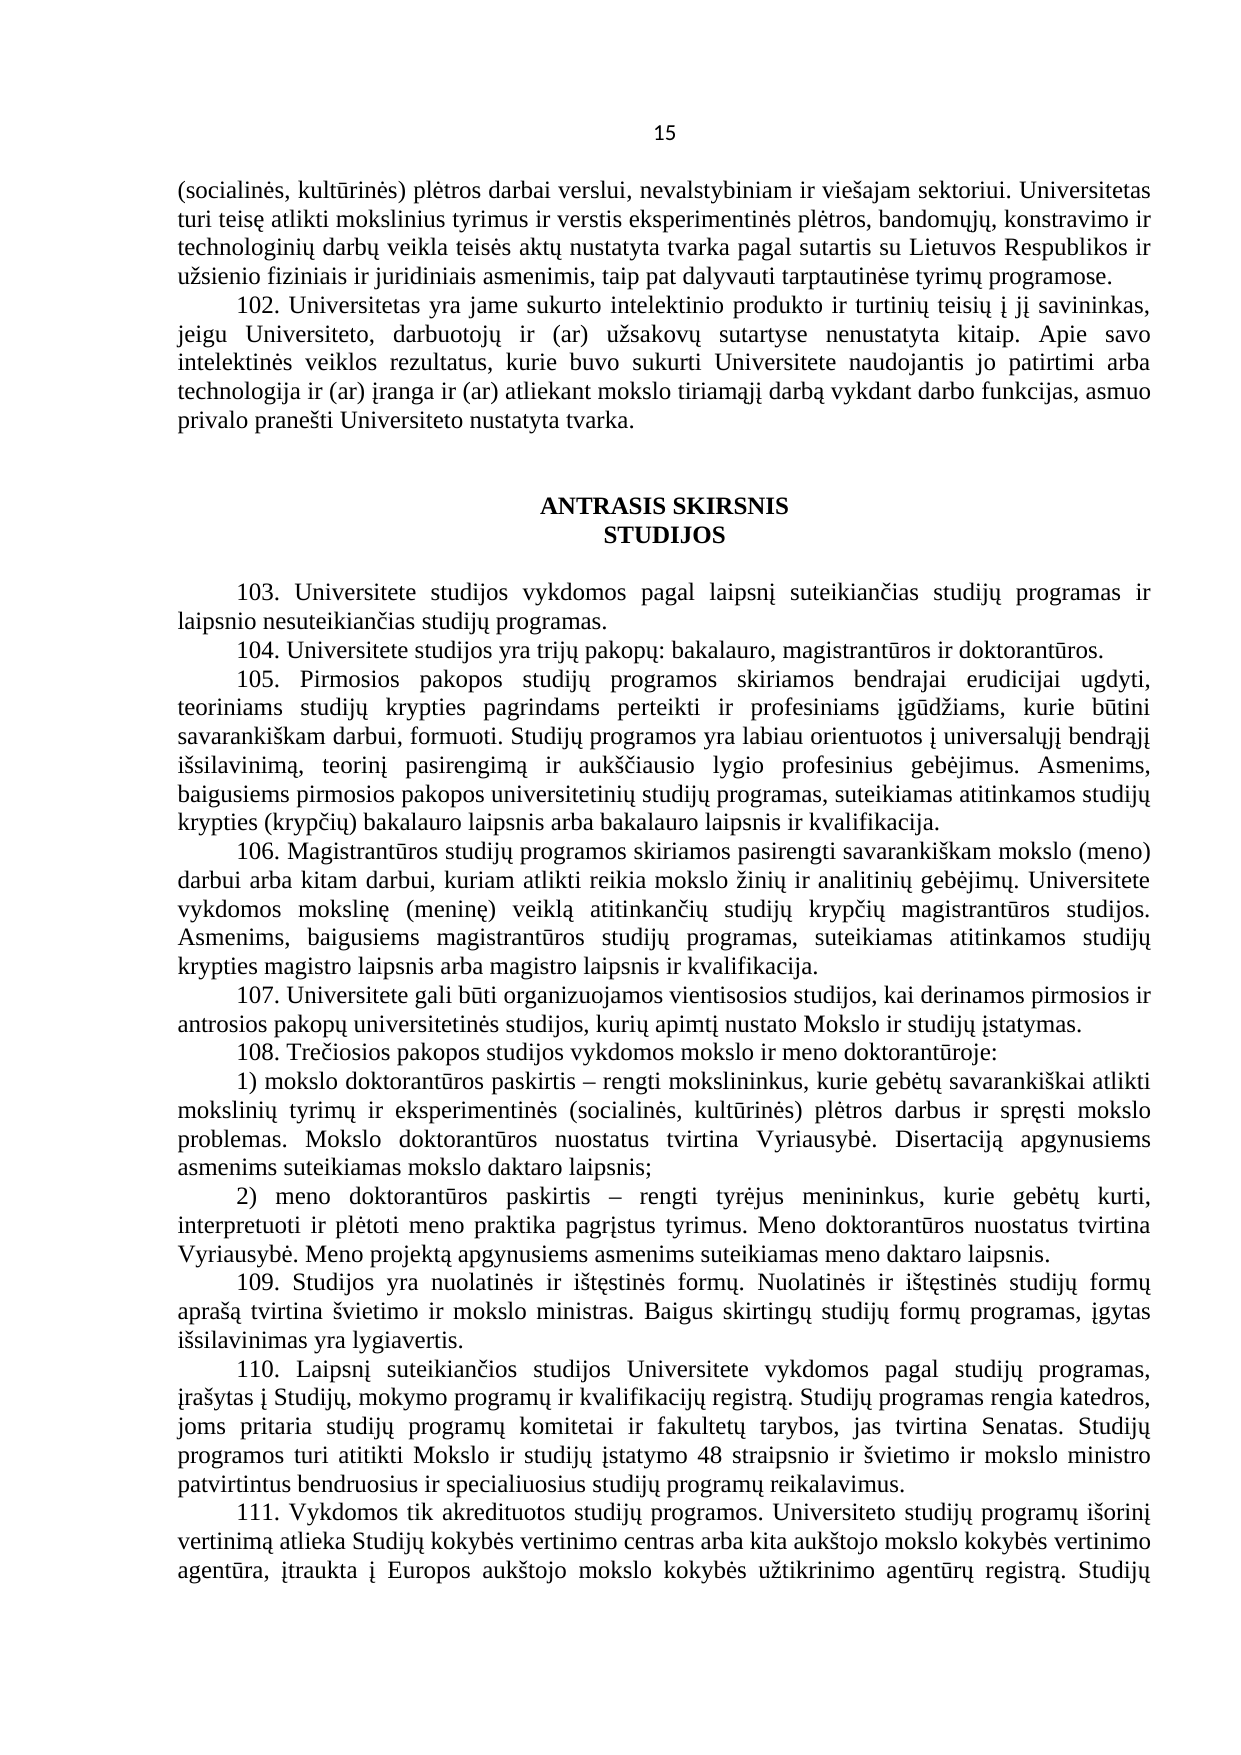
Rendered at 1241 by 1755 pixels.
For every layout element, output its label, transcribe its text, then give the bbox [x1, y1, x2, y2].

text (socialinės, kultūrinės) plėtros darbai verslui, nevalstybiniam ir viešajam sektoriui. Universitetas turi teisę atlikti mokslinius tyrimus ir verstis eksperimentinės plėtros, bandomųjų, konstravimo ir technologinių darbų veikla teisės aktų nustatyta tvarka pagal sutartis su Lietuvos Respublikos ir užsienio fiziniais ir juridiniais asmenimis, taip pat dalyvauti tarptautinėse tyrimų programose. [177, 175, 1152, 290]
text 103. Universitete studijos vykdomos pagal laipsnį suteikiančias studijų programas ir laipsnio nesuteikiančias studijų programas. [177, 577, 1152, 635]
text STUDIJOS [177, 520, 1152, 549]
text 102. Universitetas yra jame sukurto intelektinio produkto ir turtinių teisių į jį savininkas, jeigu Universiteto, darbuotojų ir (ar) užsakovų sutartyse nenustatyta kitaip. Apie savo intelektinės veiklos rezultatus, kurie buvo sukurti Universitete naudojantis jo patirtimi arba technologija ir (ar) įranga ir (ar) atliekant mokslo tiriamąjį darbą vykdant darbo funkcijas, asmuo privalo pranešti Universiteto nustatyta tvarka. [177, 290, 1152, 434]
text 107. Universitete gali būti organizuojamos vientisosios studijos, kai derinamos pirmosios ir antrosios pakopų universitetinės studijos, kurių apimtį nustato Mokslo ir studijų įstatymas. [177, 980, 1152, 1037]
text 106. Magistrantūros studijų programos skiriamos pasirengti savarankiškam mokslo (meno) darbui arba kitam darbui, kuriam atlikti reikia mokslo žinių ir analitinių gebėjimų. Universitete vykdomos mokslinę (meninę) veiklą atitinkančių studijų krypčių magistrantūros studijos. Asmenims, baigusiems magistrantūros studijų programas, suteikiamas atitinkamos studijų krypties magistro laipsnis arba magistro laipsnis ir kvalifikacija. [177, 836, 1152, 980]
text 1) mokslo doktorantūros paskirtis – rengti mokslininkus, kurie gebėtų savarankiškai atlikti mokslinių tyrimų ir eksperimentinės (socialinės, kultūrinės) plėtros darbus ir spręsti mokslo problemas. Mokslo doktorantūros nuostatus tvirtina Vyriausybė. Disertaciją apgynusiems asmenims suteikiamas mokslo daktaro laipsnis; [177, 1066, 1152, 1181]
text 108. Trečiosios pakopos studijos vykdomos mokslo ir meno doktorantūroje: [177, 1037, 1152, 1066]
text 110. Laipsnį suteikiančios studijos Universitete vykdomos pagal studijų programas, įrašytas į Studijų, mokymo programų ir kvalifikacijų registrą. Studijų programas rengia katedros, joms pritaria studijų programų komitetai ir fakultetų tarybos, jas tvirtina Senatas. Studijų programos turi atitikti Mokslo ir studijų įstatymo 48 straipsnio ir švietimo ir mokslo ministro patvirtintus bendruosius ir specialiuosius studijų programų reikalavimus. [177, 1354, 1152, 1497]
text 109. Studijos yra nuolatinės ir ištęstinės formų. Nuolatinės ir ištęstinės studijų formų aprašą tvirtina švietimo ir mokslo ministras. Baigus skirtingų studijų formų programas, įgytas išsilavinimas yra lygiavertis. [177, 1267, 1152, 1354]
text 111. Vykdomos tik akredituotos studijų programos. Universiteto studijų programų išorinį vertinimą atlieka Studijų kokybės vertinimo centras arba kita aukštojo mokslo kokybės vertinimo agentūra, įtraukta į Europos aukštojo mokslo kokybės užtikrinimo agentūrų registrą. Studijų [177, 1497, 1152, 1584]
text 105. Pirmosios pakopos studijų programos skiriamos bendrajai erudicijai ugdyti, teoriniams studijų krypties pagrindams perteikti ir profesiniams įgūdžiams, kurie būtini savarankiškam darbui, formuoti. Studijų programos yra labiau orientuotos į universalųjį bendrąjį išsilavinimą, teorinį pasirengimą ir aukščiausio lygio profesinius gebėjimus. Asmenims, baigusiems pirmosios pakopos universitetinių studijų programas, suteikiamas atitinkamos studijų krypties (krypčių) bakalauro laipsnis arba bakalauro laipsnis ir kvalifikacija. [177, 664, 1152, 836]
text ANTRASIS SKIRSNIS [177, 491, 1152, 520]
text 2) meno doktorantūros paskirtis – rengti tyrėjus menininkus, kurie gebėtų kurti, interpretuoti ir plėtoti meno praktika pagrįstus tyrimus. Meno doktorantūros nuostatus tvirtina Vyriausybė. Meno projektą apgynusiems asmenims suteikiamas meno daktaro laipsnis. [177, 1181, 1152, 1267]
text 104. Universitete studijos yra trijų pakopų: bakalauro, magistrantūros ir doktorantūros. [177, 635, 1152, 664]
